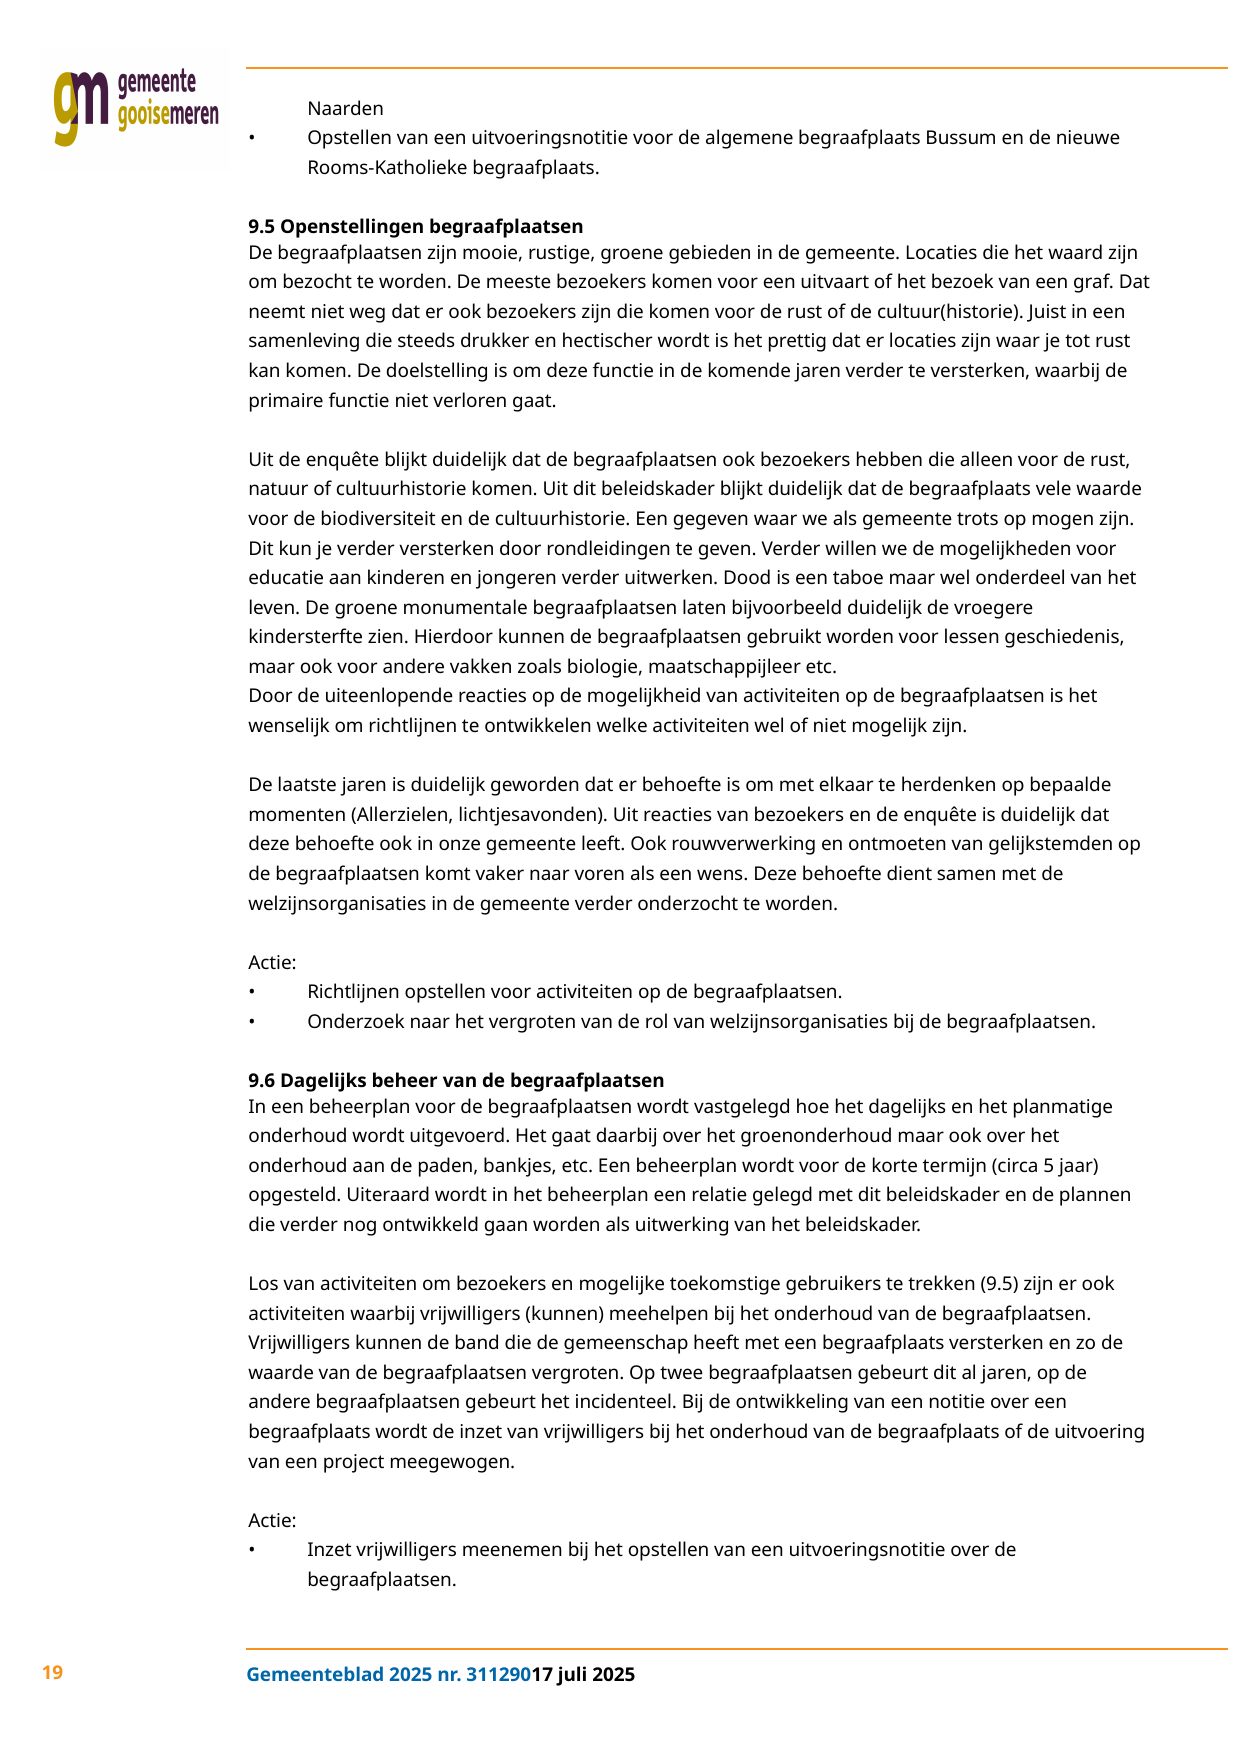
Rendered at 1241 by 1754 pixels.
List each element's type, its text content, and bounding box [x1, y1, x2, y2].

list Naarden [248, 95, 1152, 121]
text In een beheerplan voor de begraafplaatsen wordt vastgelegd hoe het dagelijks en het planmatige onderhoud wordt uitgevoerd. Het gaat daarbij over het groenonderhoud maar ook over het onderhoud aan de paden, bankjes, etc. Een beheerplan wordt voor de korte termijn (circa 5 jaar) opgesteld. Uiteraard wordt in het beheerplan een relatie gelegd met dit beleidskader en de plannen die verder nog ontwikkeld gaan worden als uitwerking van het beleidskader. [248, 1093, 1152, 1237]
text 9.6 Dagelijks beheer van de begraafplaatsen [248, 1067, 1152, 1093]
text Uit de enquête blijkt duidelijk dat de begraafplaatsen ook bezoekers hebben die alleen voor de rust, natuur of cultuurhistorie komen. Uit dit beleidskader blijkt duidelijk dat de begraafplaats vele waarde voor de biodiversiteit en de cultuurhistorie. Een gegeven waar we als gemeente trots op mogen zijn. Dit kun je verder versterken door rondleidingen te geven. Verder willen we de mogelijkheden voor educatie aan kinderen en jongeren verder uitwerken. Dood is een taboe maar wel onderdeel van het leven. De groene monumentale begraafplaatsen laten bijvoorbeeld duidelijk de vroegere kindersterfte zien. Hierdoor kunnen de begraafplaatsen gebruikt worden voor lessen geschiedenis, maar ook voor andere vakken zoals biologie, maatschappijleer etc. [248, 446, 1152, 679]
list Inzet vrijwilligers meenemen bij het opstellen van een uitvoeringsnotitie over de begraafplaatsen. [248, 1537, 1152, 1592]
text De laatste jaren is duidelijk geworden dat er behoefte is om met elkaar te herdenken op bepaalde momenten (Allerzielen, lichtjesavonden). Uit reacties van bezoekers en de enquête is duidelijk dat deze behoefte ook in onze gemeente leeft. Ook rouwverwerking en ontmoeten van gelijkstemden op de begraafplaatsen komt vaker naar voren als een wens. Deze behoefte dient samen met de welzijnsorganisaties in de gemeente verder onderzocht te worden. [248, 771, 1152, 915]
text 9.5 Openstellingen begraafplaatsen [248, 213, 1152, 239]
picture [41, 47, 231, 172]
text Actie: [248, 1507, 1152, 1533]
text Actie: [248, 949, 1152, 974]
text Door de uiteenlopende reacties op de mogelijkheid van activiteiten op de begraafplaatsen is het wenselijk om richtlijnen te ontwikkelen welke activiteiten wel of niet mogelijk zijn. [248, 683, 1152, 738]
list Opstellen van een uitvoeringsnotitie voor de algemene begraafplaats Bussum en de nieuwe Rooms-Katholieke begraafplaats. [248, 124, 1152, 180]
text Los van activiteiten om bezoekers en mogelijke toekomstige gebruikers te trekken (9.5) zijn er ook activiteiten waarbij vrijwilligers (kunnen) meehelpen bij het onderhoud van de begraafplaatsen. Vrijwilligers kunnen de band die de gemeenschap heeft met een begraafplaats versterken en zo de waarde van de begraafplaatsen vergroten. Op twee begraafplaatsen gebeurt dit al jaren, op de andere begraafplaatsen gebeurt het incidenteel. Bij de ontwikkeling van een notitie over een begraafplaats wordt de inzet van vrijwilligers bij het onderhoud van de begraafplaats of de uitvoering van een project meegewogen. [248, 1270, 1152, 1474]
list Onderzoek naar het vergroten van de rol van welzijnsorganisaties bij de begraafplaatsen. [248, 1008, 1152, 1034]
text De begraafplaatsen zijn mooie, rustige, groene gebieden in de gemeente. Locaties die het waard zijn om bezocht te worden. De meeste bezoekers komen voor een uitvaart of het bezoek van een graf. Dat neemt niet weg dat er ook bezoekers zijn die komen voor de rust of de cultuur(historie). Juist in een samenleving die steeds drukker en hectischer wordt is het prettig dat er locaties zijn waar je tot rust kan komen. De doelstelling is om deze functie in de komende jaren verder te versterken, waarbij de primaire functie niet verloren gaat. [248, 239, 1152, 412]
list Richtlijnen opstellen voor activiteiten op de begraafplaatsen. [248, 978, 1152, 1004]
